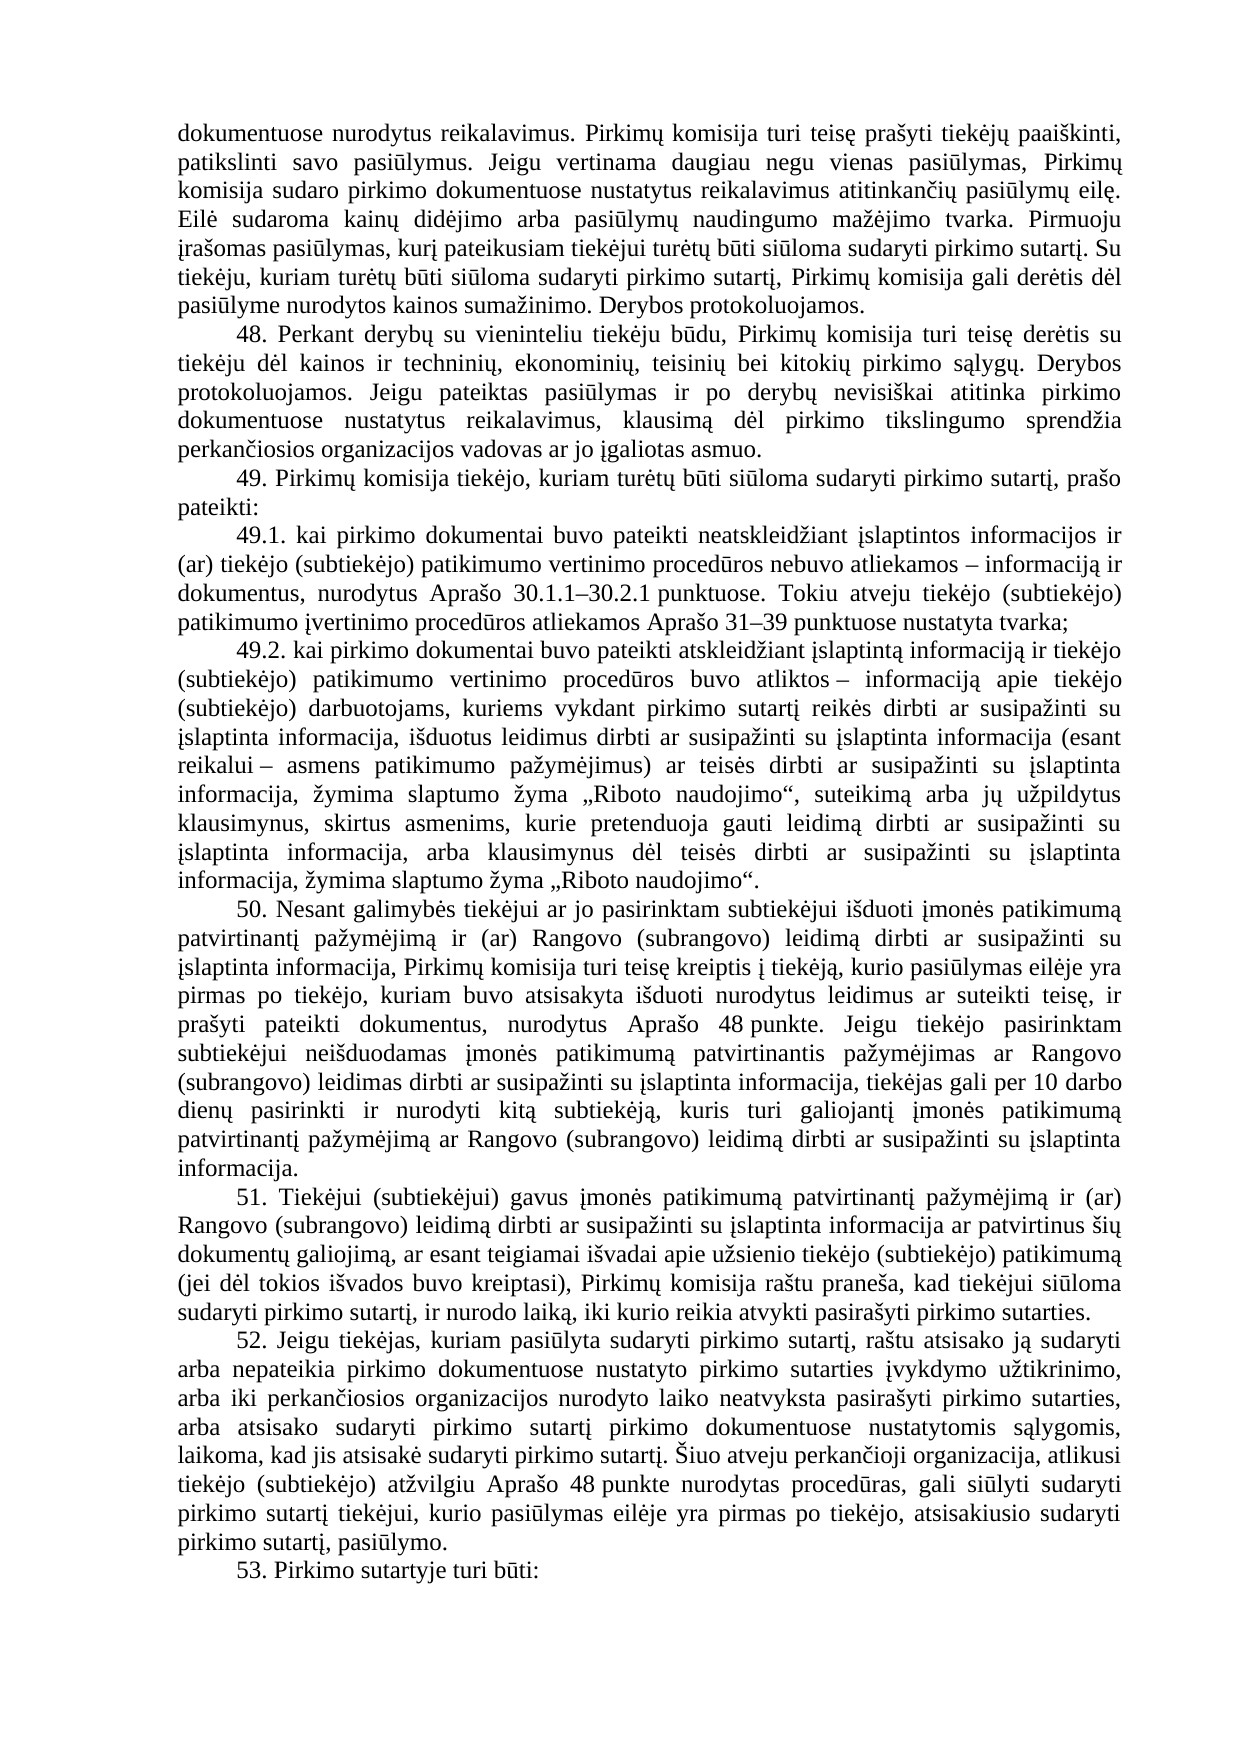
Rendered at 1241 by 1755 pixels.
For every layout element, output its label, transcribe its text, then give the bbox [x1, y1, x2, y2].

text 49. Pirkimų komisija tiekėjo, kuriam turėtų būti siūloma sudaryti pirkimo sutartį, prašo pateikti: [177, 463, 1122, 521]
text 53. Pirkimo sutartyje turi būti: [177, 1556, 1122, 1584]
text 51. Tiekėjui (subtiekėjui) gavus įmonės patikimumą patvirtinantį pažymėjimą ir (ar) Rangovo (subrangovo) leidimą dirbti ar susipažinti su įslaptinta informacija ar patvirtinus šių dokumentų galiojimą, ar esant teigiamai išvadai apie užsienio tiekėjo (subtiekėjo) patikimumą (jei dėl tokios išvados buvo kreiptasi), Pirkimų komisija raštu praneša, kad tiekėjui siūloma sudaryti pirkimo sutartį, ir nurodo laiką, iki kurio reikia atvykti pasirašyti pirkimo sutarties. [177, 1182, 1122, 1326]
text 49.1. kai pirkimo dokumentai buvo pateikti neatskleidžiant įslaptintos informacijos ir (ar) tiekėjo (subtiekėjo) patikimumo vertinimo procedūros nebuvo atliekamos – informaciją ir dokumentus, nurodytus Aprašo 30.1.1–30.2.1 punktuose. Tokiu atveju tiekėjo (subtiekėjo) patikimumo įvertinimo procedūros atliekamos Aprašo 31–39 punktuose nustatyta tvarka; [177, 521, 1122, 636]
text 48. Perkant derybų su vieninteliu tiekėju būdu, Pirkimų komisija turi teisę derėtis su tiekėju dėl kainos ir techninių, ekonominių, teisinių bei kitokių pirkimo sąlygų. Derybos protokoluojamos. Jeigu pateiktas pasiūlymas ir po derybų nevisiškai atitinka pirkimo dokumentuose nustatytus reikalavimus, klausimą dėl pirkimo tikslingumo sprendžia perkančiosios organizacijos vadovas ar jo įgaliotas asmuo. [177, 319, 1122, 463]
text 49.2. kai pirkimo dokumentai buvo pateikti atskleidžiant įslaptintą informaciją ir tiekėjo (subtiekėjo) patikimumo vertinimo procedūros buvo atliktos – informaciją apie tiekėjo (subtiekėjo) darbuotojams, kuriems vykdant pirkimo sutartį reikės dirbti ar susipažinti su įslaptinta informacija, išduotus leidimus dirbti ar susipažinti su įslaptinta informacija (esant reikalui – asmens patikimumo pažymėjimus) ar teisės dirbti ar susipažinti su įslaptinta informacija, žymima slaptumo žyma „Riboto naudojimo“, suteikimą arba jų užpildytus klausimynus, skirtus asmenims, kurie pretenduoja gauti leidimą dirbti ar susipažinti su įslaptinta informacija, arba klausimynus dėl teisės dirbti ar susipažinti su įslaptinta informacija, žymima slaptumo žyma „Riboto naudojimo“. [177, 636, 1122, 894]
text 50. Nesant galimybės tiekėjui ar jo pasirinktam subtiekėjui išduoti įmonės patikimumą patvirtinantį pažymėjimą ir (ar) Rangovo (subrangovo) leidimą dirbti ar susipažinti su įslaptinta informacija, Pirkimų komisija turi teisę kreiptis į tiekėją, kurio pasiūlymas eilėje yra pirmas po tiekėjo, kuriam buvo atsisakyta išduoti nurodytus leidimus ar suteikti teisę, ir prašyti pateikti dokumentus, nurodytus Aprašo 48 punkte. Jeigu tiekėjo pasirinktam subtiekėjui neišduodamas įmonės patikimumą patvirtinantis pažymėjimas ar Rangovo (subrangovo) leidimas dirbti ar susipažinti su įslaptinta informacija, tiekėjas gali per 10 darbo dienų pasirinkti ir nurodyti kitą subtiekėją, kuris turi galiojantį įmonės patikimumą patvirtinantį pažymėjimą ar Rangovo (subrangovo) leidimą dirbti ar susipažinti su įslaptinta informacija. [177, 894, 1122, 1182]
text 52. Jeigu tiekėjas, kuriam pasiūlyta sudaryti pirkimo sutartį, raštu atsisako ją sudaryti arba nepateikia pirkimo dokumentuose nustatyto pirkimo sutarties įvykdymo užtikrinimo, arba iki perkančiosios organizacijos nurodyto laiko neatvyksta pasirašyti pirkimo sutarties, arba atsisako sudaryti pirkimo sutartį pirkimo dokumentuose nustatytomis sąlygomis, laikoma, kad jis atsisakė sudaryti pirkimo sutartį. Šiuo atveju perkančioji organizacija, atlikusi tiekėjo (subtiekėjo) atžvilgiu Aprašo 48 punkte nurodytas procedūras, gali siūlyti sudaryti pirkimo sutartį tiekėjui, kurio pasiūlymas eilėje yra pirmas po tiekėjo, atsisakiusio sudaryti pirkimo sutartį, pasiūlymo. [177, 1326, 1122, 1556]
text dokumentuose nurodytus reikalavimus. Pirkimų komisija turi teisę prašyti tiekėjų paaiškinti, patikslinti savo pasiūlymus. Jeigu vertinama daugiau negu vienas pasiūlymas, Pirkimų komisija sudaro pirkimo dokumentuose nustatytus reikalavimus atitinkančių pasiūlymų eilę. Eilė sudaroma kainų didėjimo arba pasiūlymų naudingumo mažėjimo tvarka. Pirmuoju įrašomas pasiūlymas, kurį pateikusiam tiekėjui turėtų būti siūloma sudaryti pirkimo sutartį. Su tiekėju, kuriam turėtų būti siūloma sudaryti pirkimo sutartį, Pirkimų komisija gali derėtis dėl pasiūlyme nurodytos kainos sumažinimo. Derybos protokoluojamos. [177, 118, 1122, 319]
